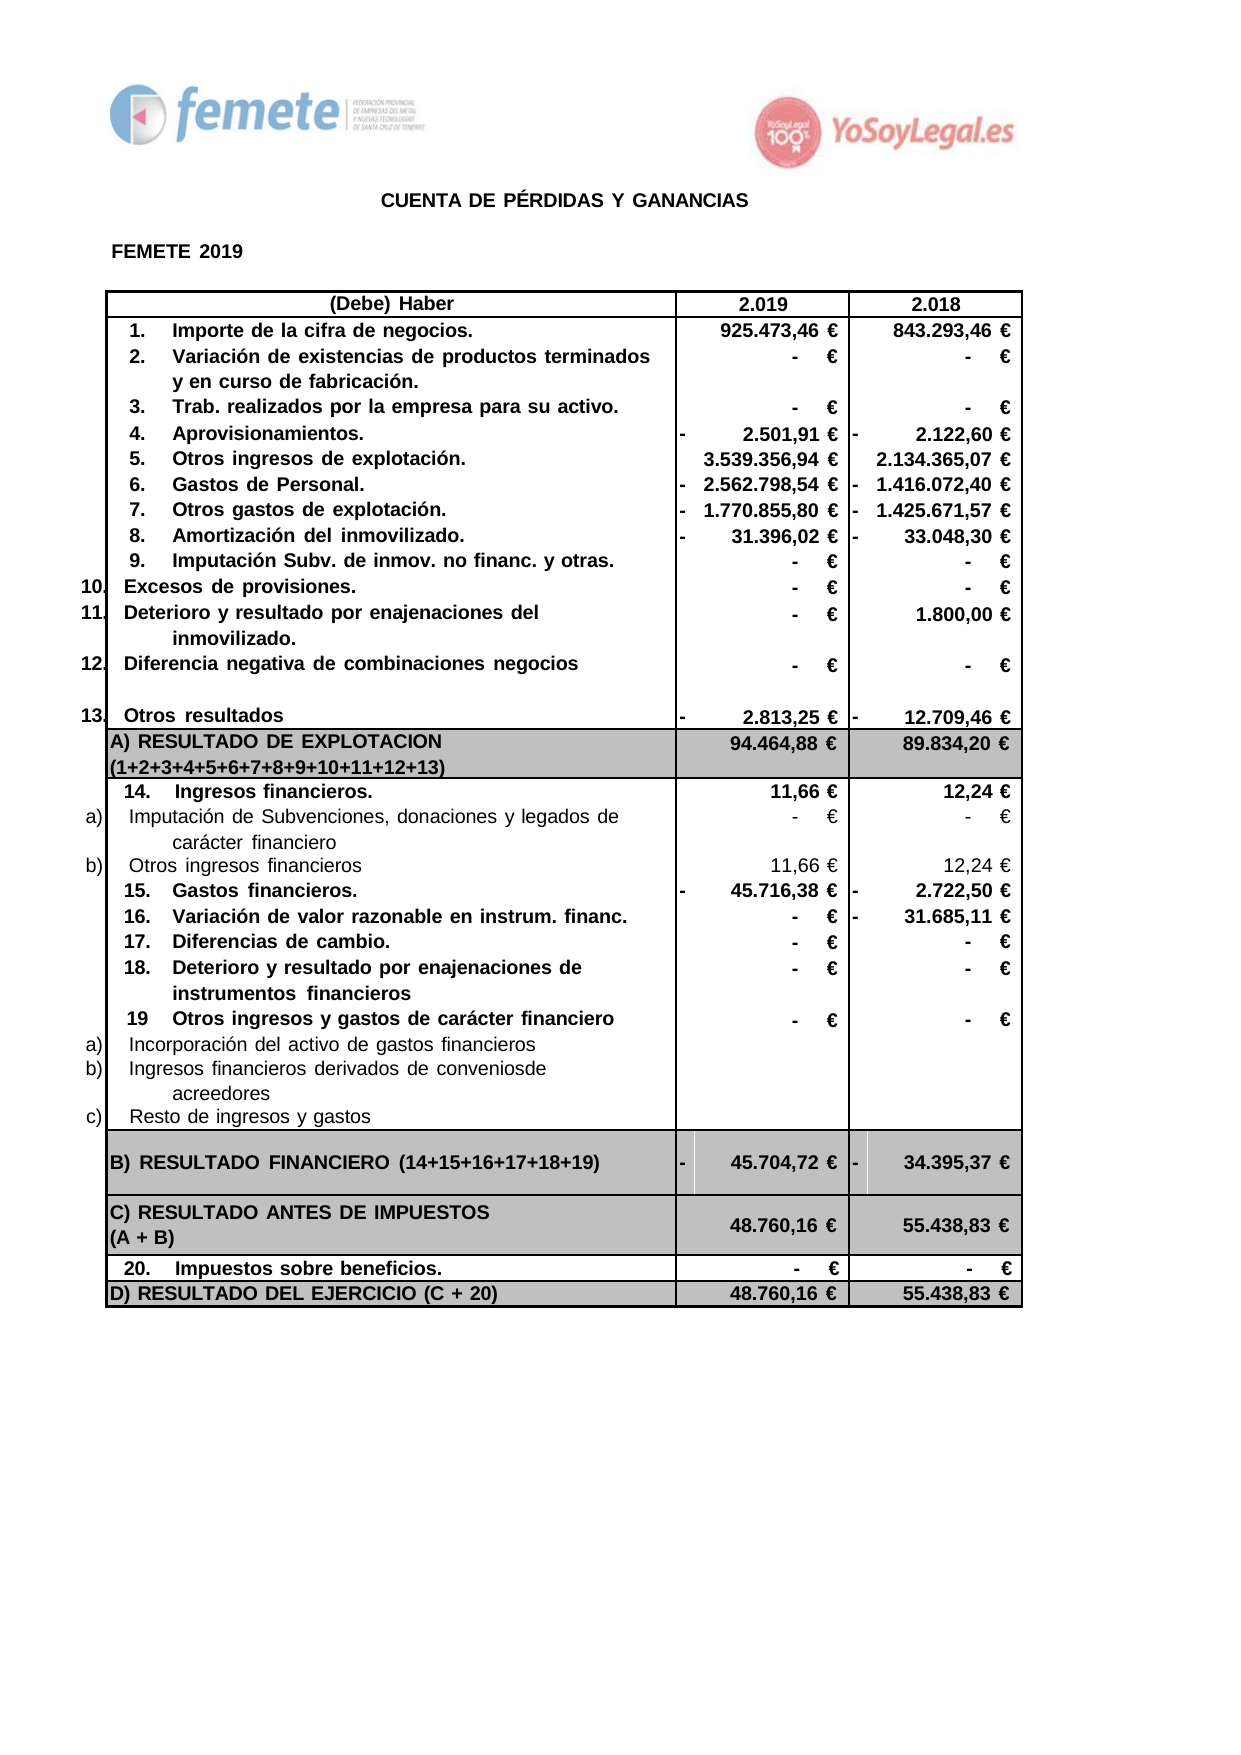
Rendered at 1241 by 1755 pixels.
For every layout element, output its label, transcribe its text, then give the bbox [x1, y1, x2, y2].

table_cell D) RESULTADO DEL EJERCICIO (C + 20) [108, 1282, 675, 1305]
table_cell B) RESULTADO FINANCIERO (14+15+16+17+18+19) [108, 1131, 675, 1194]
table_cell 34.395,37 € [868, 1131, 1021, 1194]
table_cell - - [850, 779, 867, 1129]
table_cell - [677, 1131, 694, 1194]
table_cell 11,66 € - € 11,66 € 45.716,38 € - € - € - € - € [695, 779, 848, 1129]
table_header 2.019 [677, 293, 848, 316]
text CUENTA DE PÉRDIDAS Y GANANCIAS [381, 191, 1066, 211]
table_cell 89.834,20 € [850, 730, 1021, 777]
table_cell C) RESULTADO ANTES DE IMPUESTOS (A + B) [108, 1196, 675, 1254]
table_cell 45.704,72 € [695, 1131, 848, 1194]
table_cell 12,24 € - € 12,24 € 2.722,50 € 31.685,11 € - € - € - € [868, 779, 1021, 1129]
table_cell 20. Impuestos sobre beneficios. [108, 1256, 675, 1279]
table_header (Debe) Haber [108, 293, 675, 316]
table_cell Importe de la cifra de negocios. Variación de existencias de productos terminados y en curso de fabricación. Trab. realizados por la empresa para su activo. Aprovisionamientos. Otros ingresos de explotación. Gastos de Personal. Otros gastos de explotación. Amortización del inmovilizado. Imputación Subv. de inmov. no financ. y otras. Excesos de provisiones. Deterioro y resultado por enajenaciones del inmovilizado. Diferencia negativa de combinaciones negocios Otros resultados [108, 318, 675, 728]
table_cell - [850, 1131, 867, 1194]
table_cell - € [850, 1256, 1021, 1279]
table_cell - - - - - [677, 318, 694, 728]
table_cell - - - - - [850, 318, 867, 728]
table_cell 94.464,88 € [677, 730, 848, 777]
table_cell - [677, 779, 694, 1129]
table_cell 48.760,16 € [677, 1282, 848, 1305]
table_cell 14. Ingresos financieros. Imputación de Subvenciones, donaciones y legados de carácter financiero Otros ingresos financieros Gastos financieros. Variación de valor razonable en instrum. financ. Diferencias de cambio. Deterioro y resultado por enajenaciones de instrumentos financieros 19 Otros ingresos y gastos de carácter financiero Incorporación del activo de gastos financieros Ingresos financieros derivados de conveniosde acreedores Resto de ingresos y gastos [108, 779, 675, 1129]
table_cell - € [677, 1256, 848, 1279]
table_cell 55.438,83 € [850, 1282, 1021, 1305]
table_cell 48.760,16 € [677, 1196, 848, 1254]
table_cell 925.473,46 € - € - € 2.501,91 € 3.539.356,94 € 2.562.798,54 € 1.770.855,80 € 31.396,02 € - € - € - € - € 2.813,25 € [695, 318, 848, 728]
table_header 2.018 [850, 293, 1021, 316]
text FEMETE 2019 [111, 240, 1066, 263]
table_cell 55.438,83 € [850, 1196, 1021, 1254]
table_cell A) RESULTADO DE EXPLOTACION (1+2+3+4+5+6+7+8+9+10+11+12+13) [108, 730, 675, 777]
table_cell 843.293,46 € - € - € 2.122,60 € 2.134.365,07 € 1.416.072,40 € 1.425.671,57 € 33.048,30 € - € - € 1.800,00 € - € 12.709,46 € [868, 318, 1021, 728]
